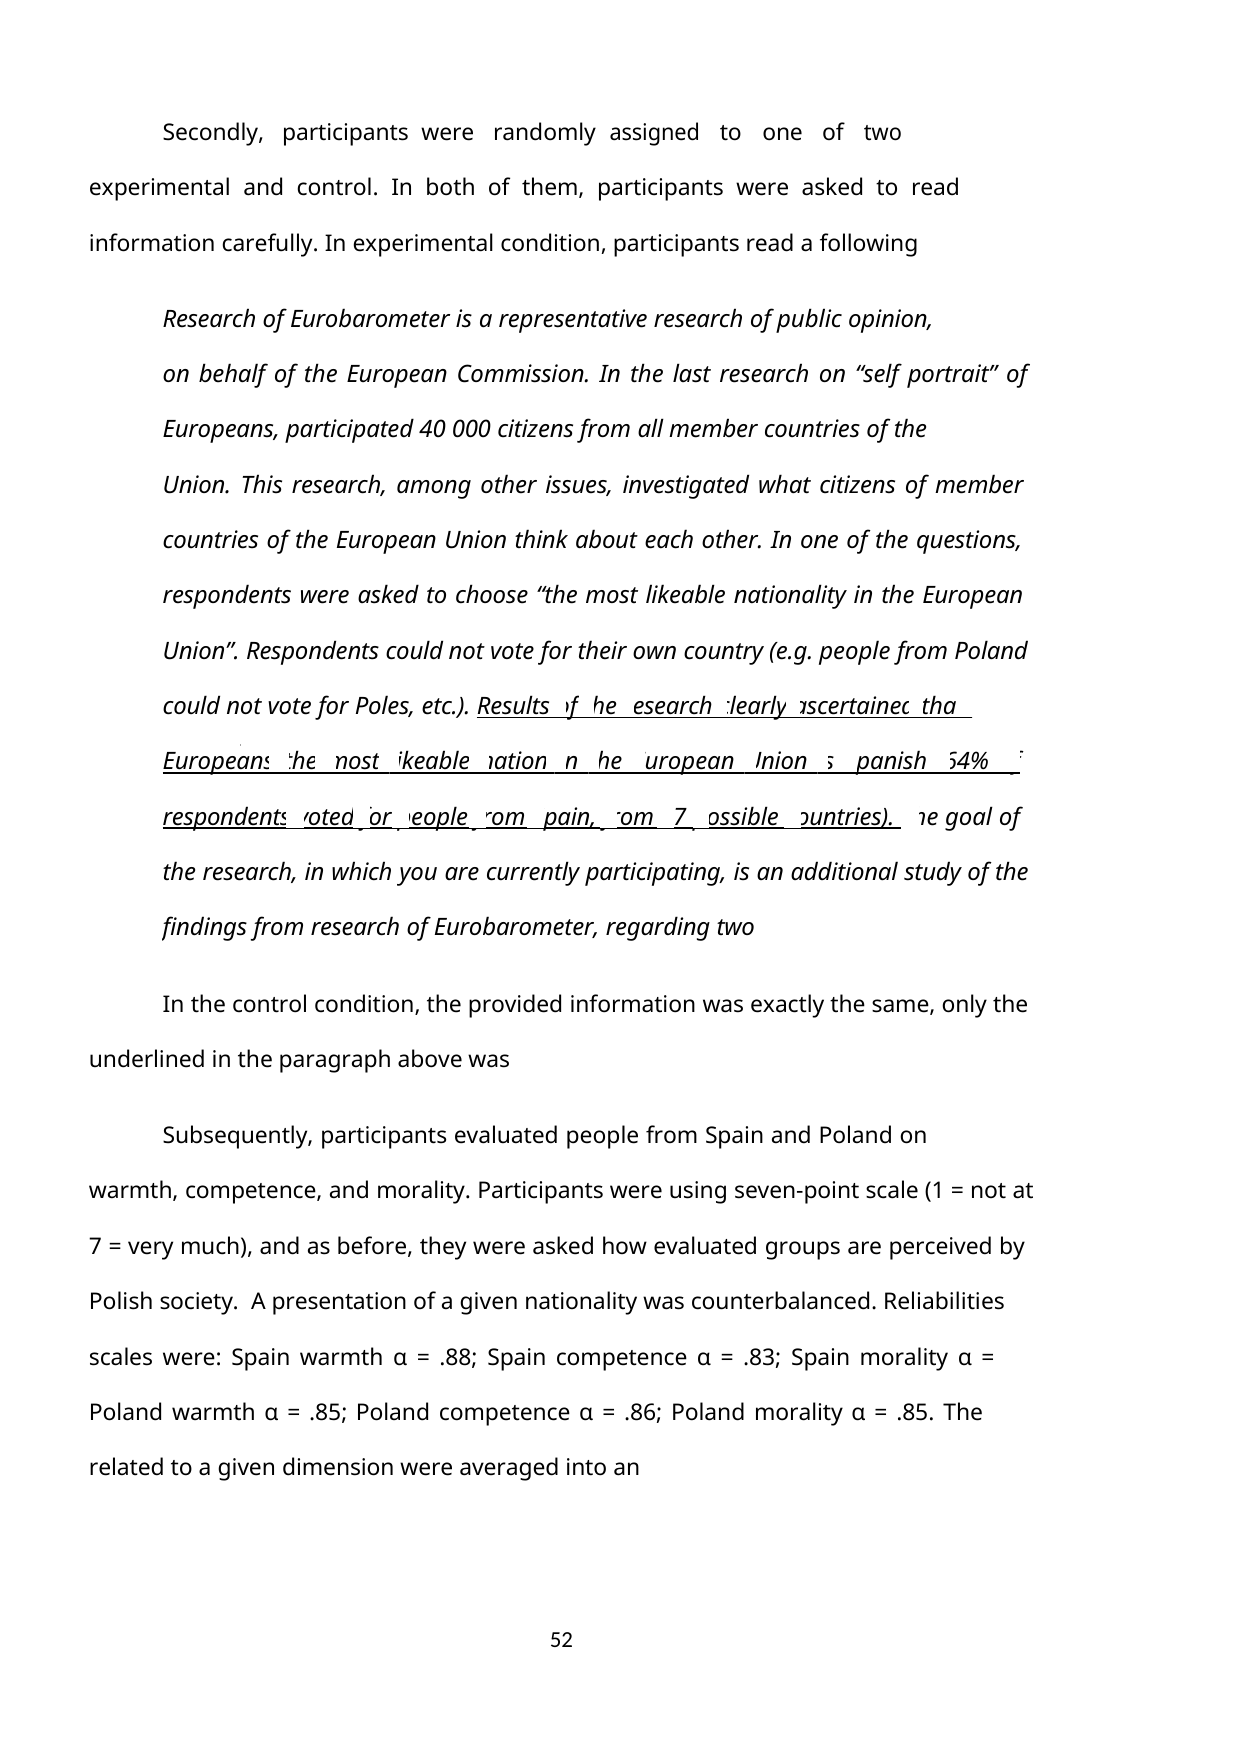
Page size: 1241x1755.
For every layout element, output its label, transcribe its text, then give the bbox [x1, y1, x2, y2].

text Poland warmth α = .85; Poland competence α = .86; Poland morality α = .85. The items [89, 1399, 1036, 1427]
text Research of Eurobarometer is a representative research of public opinion, organized [162, 306, 1035, 334]
text underlined in the paragraph above was skipped. [89, 1047, 578, 1074]
text Europeans the most likeable nation in the European Union is Spanish (64% of [645, 748, 735, 772]
text Europeans the most likeable nation in the European Union is Spanish (64% of [162, 748, 269, 772]
text respondents were asked to choose “the most likeable nationality in the European [162, 582, 1036, 609]
text respondents voted for people from Spain, from 27 possible countries). The goal of [709, 803, 784, 827]
text Europeans the most likeable nation in the European Union is Spanish (64% of [857, 748, 929, 772]
text the research, in which you are currently participating, is an additional study of the [162, 859, 1035, 886]
text respondents voted for people from Spain, from 27 possible countries). The goal of [162, 803, 286, 827]
text Polish society. A presentation of a given nationality was counterbalanced. Reliabilities for the [89, 1289, 1036, 1316]
text Union. This research, among other issues, investigated what citizens of member [162, 472, 1035, 499]
text related to a given dimension were averaged into an index. [89, 1455, 681, 1482]
text respondents voted for people from Spain, from 27 possible countries). The goal of [694, 803, 1036, 831]
text Europeans, participated 40 000 citizens from all member countries of the European [162, 416, 1036, 444]
text could not vote for Poles, etc.). Results of the research clearly ascertained that among [162, 693, 1036, 721]
text 52 [549, 1627, 575, 1652]
text 7 = very much), and as before, they were asked how evaluated groups are perceived by the [89, 1233, 1036, 1261]
text Subsequently, participants evaluated people from Spain and Poland on dimensions of [162, 1123, 1035, 1150]
text could not vote for Poles, etc.). Results of the research clearly ascertained that among [634, 693, 713, 717]
text information carefully. In experimental condition, participants read a following information: [89, 230, 1001, 258]
text Union”. Respondents could not vote for their own country (e.g. people from Poland [162, 637, 1035, 664]
text Europeans the most likeable nation in the European Union is Spanish (64% of [399, 748, 469, 772]
text could not vote for Poles, etc.). Results of the research clearly ascertained that among [800, 693, 909, 717]
text experimental and control. In both of them, participants were asked to read presented [89, 175, 1035, 202]
text Secondly, participants were randomly assigned to one of two conditions: [162, 119, 1035, 147]
text warmth, competence, and morality. Participants were using seven-point scale (1 = not at all; [89, 1178, 1036, 1206]
text In the control condition, the provided information was exactly the same, only the part [162, 991, 1035, 1019]
text countries of the European Union think about each other. In one of the questions, [162, 527, 1035, 554]
text scales were: Spain warmth α = .88; Spain competence α = .83; Spain morality α = .84; [89, 1344, 1036, 1371]
text on behalf of the European Commission. In the last research on “self portrait” of [162, 361, 1035, 388]
text findings from research of Eurobarometer, regarding two nationalities. [162, 914, 866, 943]
